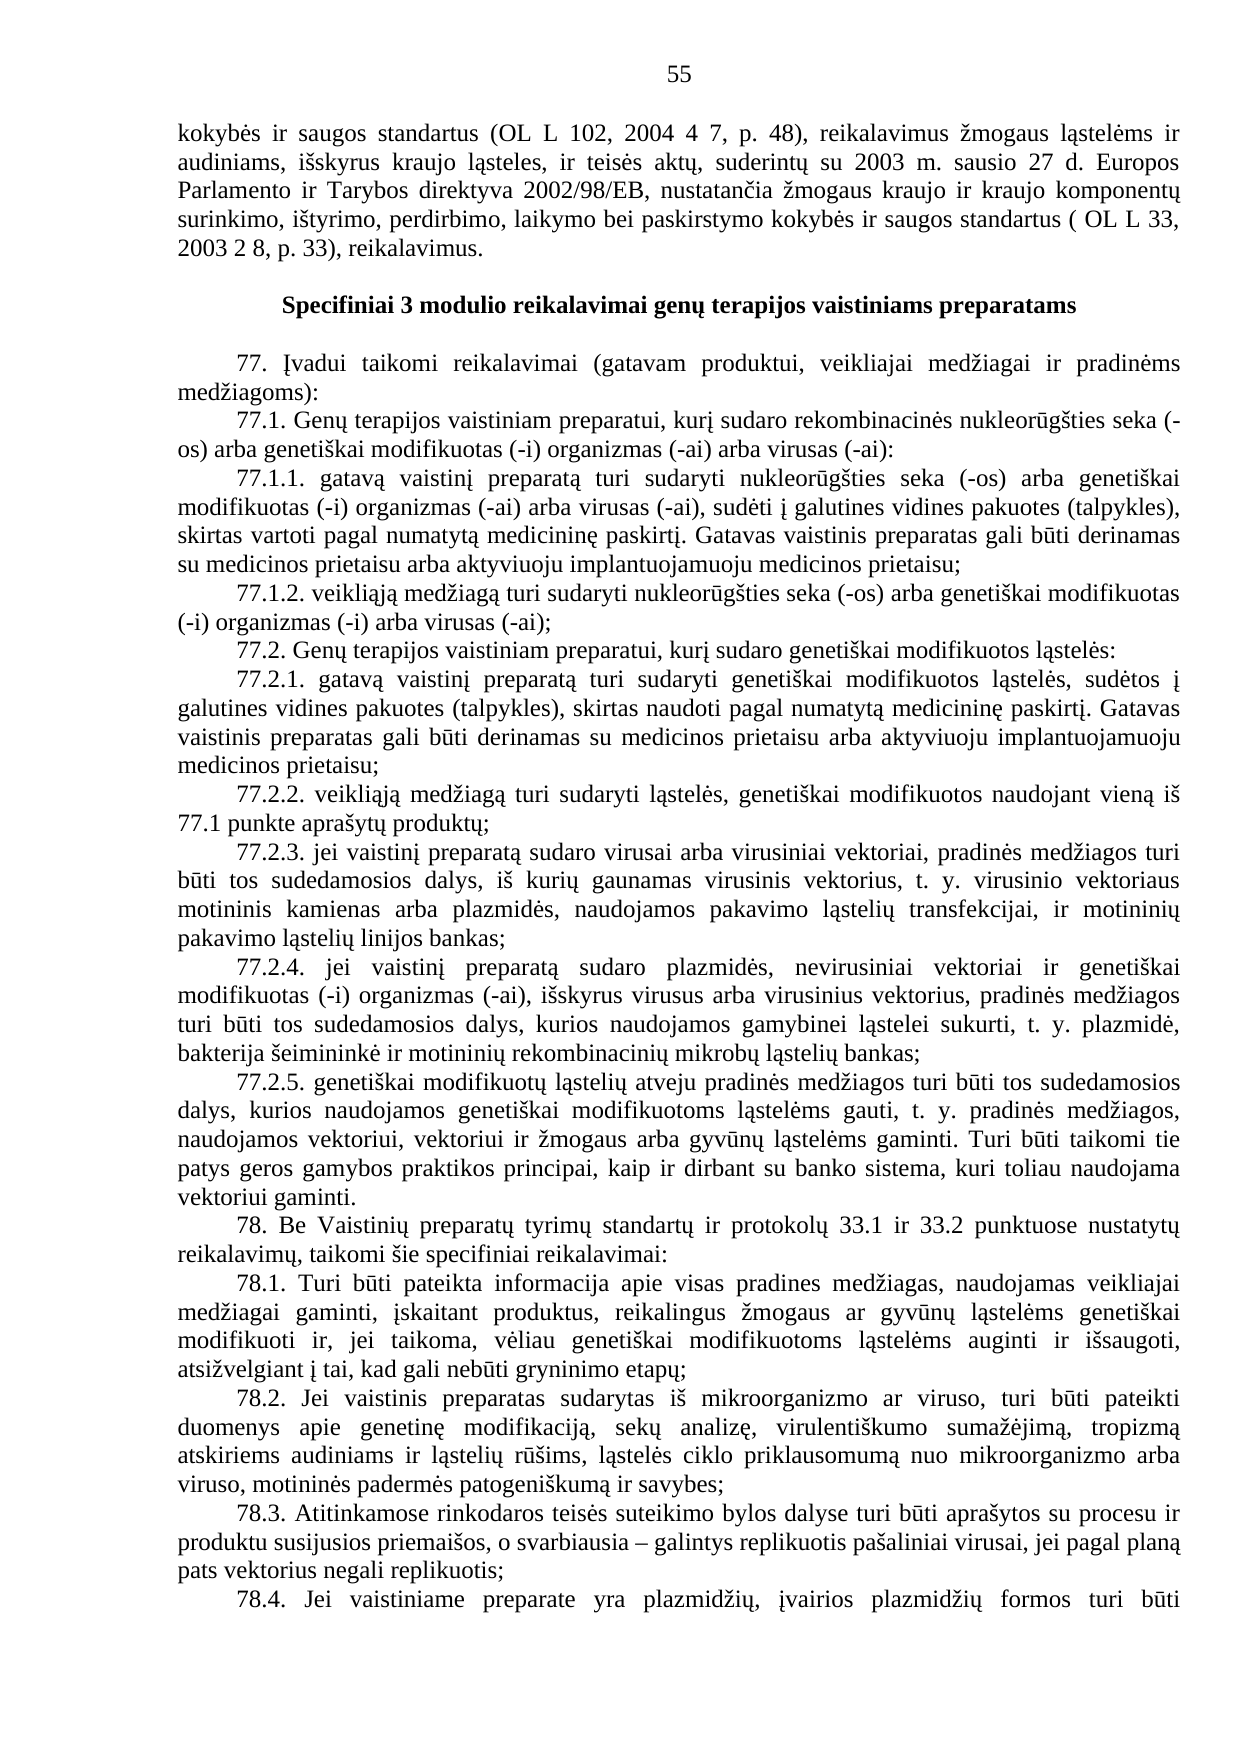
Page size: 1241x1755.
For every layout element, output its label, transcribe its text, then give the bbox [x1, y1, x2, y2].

text kokybės ir saugos standartus (OL L 102, 2004 4 7, p. 48), reikalavimus žmogaus ląstelėms ir audiniams, išskyrus kraujo ląsteles, ir teisės aktų, suderintų su 2003 m. sausio 27 d. Europos Parlamento ir Tarybos direktyva 2002/98/EB, nustatančia žmogaus kraujo ir kraujo komponentų surinkimo, ištyrimo, perdirbimo, laikymo bei paskirstymo kokybės ir saugos standartus ( OL L 33, 2003 2 8, p. 33), reikalavimus. [177, 118, 1181, 262]
text 78.4. Jei vaistiniame preparate yra plazmidžių, įvairios plazmidžių formos turi būti [177, 1584, 1181, 1613]
text 78. Be Vaistinių preparatų tyrimų standartų ir protokolų 33.1 ir 33.2 punktuose nustatytų reikalavimų, taikomi šie specifiniai reikalavimai: [177, 1211, 1181, 1268]
text 77.2. Genų terapijos vaistiniam preparatui, kurį sudaro genetiškai modifikuotos ląstelės: [177, 636, 1181, 664]
text 77.1. Genų terapijos vaistiniam preparatui, kurį sudaro rekombinacinės nukleorūgšties seka (-os) arba genetiškai modifikuotas (-i) organizmas (-ai) arba virusas (-ai): [177, 406, 1181, 463]
text 78.3. Atitinkamose rinkodaros teisės suteikimo bylos dalyse turi būti aprašytos su procesu ir produktu susijusios priemaišos, o svarbiausia – galintys replikuotis pašaliniai virusai, jei pagal planą pats vektorius negali replikuotis; [177, 1498, 1181, 1584]
text 78.1. Turi būti pateikta informacija apie visas pradines medžiagas, naudojamas veikliajai medžiagai gaminti, įskaitant produktus, reikalingus žmogaus ar gyvūnų ląstelėms genetiškai modifikuoti ir, jei taikoma, vėliau genetiškai modifikuotoms ląstelėms auginti ir išsaugoti, atsižvelgiant į tai, kad gali nebūti gryninimo etapų; [177, 1268, 1181, 1383]
text 77.2.2. veikliąją medžiagą turi sudaryti ląstelės, genetiškai modifikuotos naudojant vieną iš 77.1 punkte aprašytų produktų; [177, 779, 1181, 837]
text 77.1.1. gatavą vaistinį preparatą turi sudaryti nukleorūgšties seka (-os) arba genetiškai modifikuotas (-i) organizmas (-ai) arba virusas (-ai), sudėti į galutines vidines pakuotes (talpykles), skirtas vartoti pagal numatytą medicininę paskirtį. Gatavas vaistinis preparatas gali būti derinamas su medicinos prietaisu arba aktyviuoju implantuojamuoju medicinos prietaisu; [177, 463, 1181, 578]
text 78.2. Jei vaistinis preparatas sudarytas iš mikroorganizmo ar viruso, turi būti pateikti duomenys apie genetinę modifikaciją, sekų analizę, virulentiškumo sumažėjimą, tropizmą atskiriems audiniams ir ląstelių rūšims, ląstelės ciklo priklausomumą nuo mikroorganizmo arba viruso, motininės padermės patogeniškumą ir savybes; [177, 1383, 1181, 1498]
text 77. Įvadui taikomi reikalavimai (gatavam produktui, veikliajai medžiagai ir pradinėms medžiagoms): [177, 348, 1181, 406]
text Specifiniai 3 modulio reikalavimai genų terapijos vaistiniams preparatams [177, 291, 1181, 319]
text 77.2.1. gatavą vaistinį preparatą turi sudaryti genetiškai modifikuotos ląstelės, sudėtos į galutines vidines pakuotes (talpykles), skirtas naudoti pagal numatytą medicininę paskirtį. Gatavas vaistinis preparatas gali būti derinamas su medicinos prietaisu arba aktyviuoju implantuojamuoju medicinos prietaisu; [177, 664, 1181, 779]
text 77.1.2. veikliąją medžiagą turi sudaryti nukleorūgšties seka (-os) arba genetiškai modifikuotas (-i) organizmas (-i) arba virusas (-ai); [177, 578, 1181, 636]
text 77.2.5. genetiškai modifikuotų ląstelių atveju pradinės medžiagos turi būti tos sudedamosios dalys, kurios naudojamos genetiškai modifikuotoms ląstelėms gauti, t. y. pradinės medžiagos, naudojamos vektoriui, vektoriui ir žmogaus arba gyvūnų ląstelėms gaminti. Turi būti taikomi tie patys geros gamybos praktikos principai, kaip ir dirbant su banko sistema, kuri toliau naudojama vektoriui gaminti. [177, 1067, 1181, 1211]
text 77.2.3. jei vaistinį preparatą sudaro virusai arba virusiniai vektoriai, pradinės medžiagos turi būti tos sudedamosios dalys, iš kurių gaunamas virusinis vektorius, t. y. virusinio vektoriaus motininis kamienas arba plazmidės, naudojamos pakavimo ląstelių transfekcijai, ir motininių pakavimo ląstelių linijos bankas; [177, 837, 1181, 952]
text 77.2.4. jei vaistinį preparatą sudaro plazmidės, nevirusiniai vektoriai ir genetiškai modifikuotas (-i) organizmas (-ai), išskyrus virusus arba virusinius vektorius, pradinės medžiagos turi būti tos sudedamosios dalys, kurios naudojamos gamybinei ląstelei sukurti, t. y. plazmidė, bakterija šeimininkė ir motininių rekombinacinių mikrobų ląstelių bankas; [177, 952, 1181, 1067]
